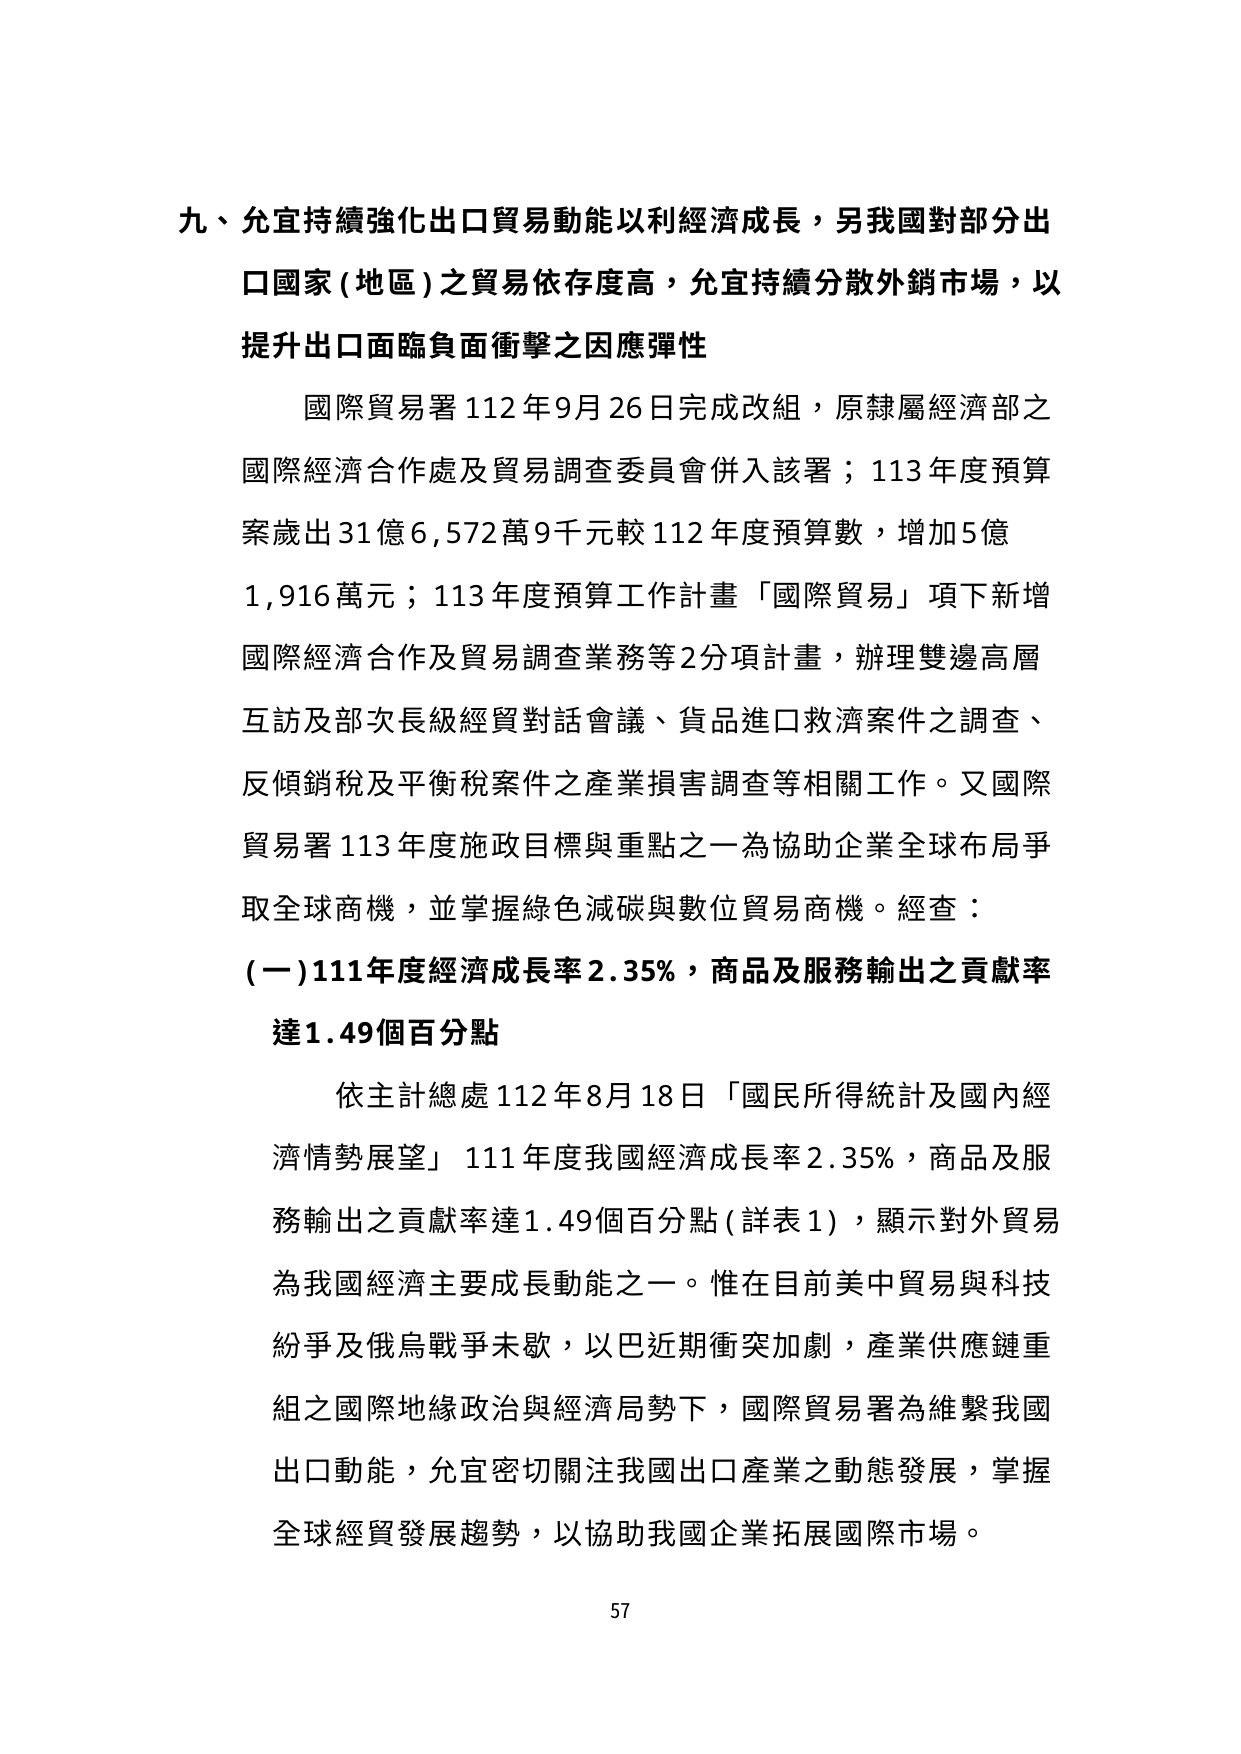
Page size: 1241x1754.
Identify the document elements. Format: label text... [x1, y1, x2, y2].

text 九、允宜持續強化出口貿易動能以利經濟成長，另我國對部分出口國家(地區)之貿易依存度高，允宜持續分散外銷市場，以提升出口面臨負面衝擊之因應彈性 [177, 177, 1063, 365]
text 依主計總處112年8月18日「國民所得統計及國內經濟情勢展望」111年度我國經濟成長率2.35%，商品及服務輸出之貢獻率達1.49個百分點(詳表1)，顯示對外貿易為我國經濟主要成長動能之一。惟在目前美中貿易與科技紛爭及俄烏戰爭未歇，以巴近期衝突加劇，產業供應鏈重組之國際地緣政治與經濟局勢下，國際貿易署為維繫我國出口動能，允宜密切關注我國出口產業之動態發展，掌握全球經貿發展趨勢，以協助我國企業拓展國際市場。 [266, 1052, 1063, 1552]
text 國際貿易署112年9月26日完成改組，原隸屬經濟部之國際經濟合作處及貿易調查委員會併入該署；113年度預算案歲出31億6,572萬9千元較112年度預算數，增加5億1,916萬元；113年度預算工作計畫「國際貿易」項下新增國際經濟合作及貿易調查業務等2分項計畫，辦理雙邊高層互訪及部次長級經貿對話會議、貨品進口救濟案件之調查、反傾銷稅及平衡稅案件之產業損害調查等相關工作。又國際貿易署113年度施政目標與重點之一為協助企業全球布局爭取全球商機，並掌握綠色減碳與數位貿易商機。經查： [236, 365, 1063, 927]
text (一)111年度經濟成長率2.35%，商品及服務輸出之貢獻率達1.49個百分點 [236, 927, 1063, 1052]
